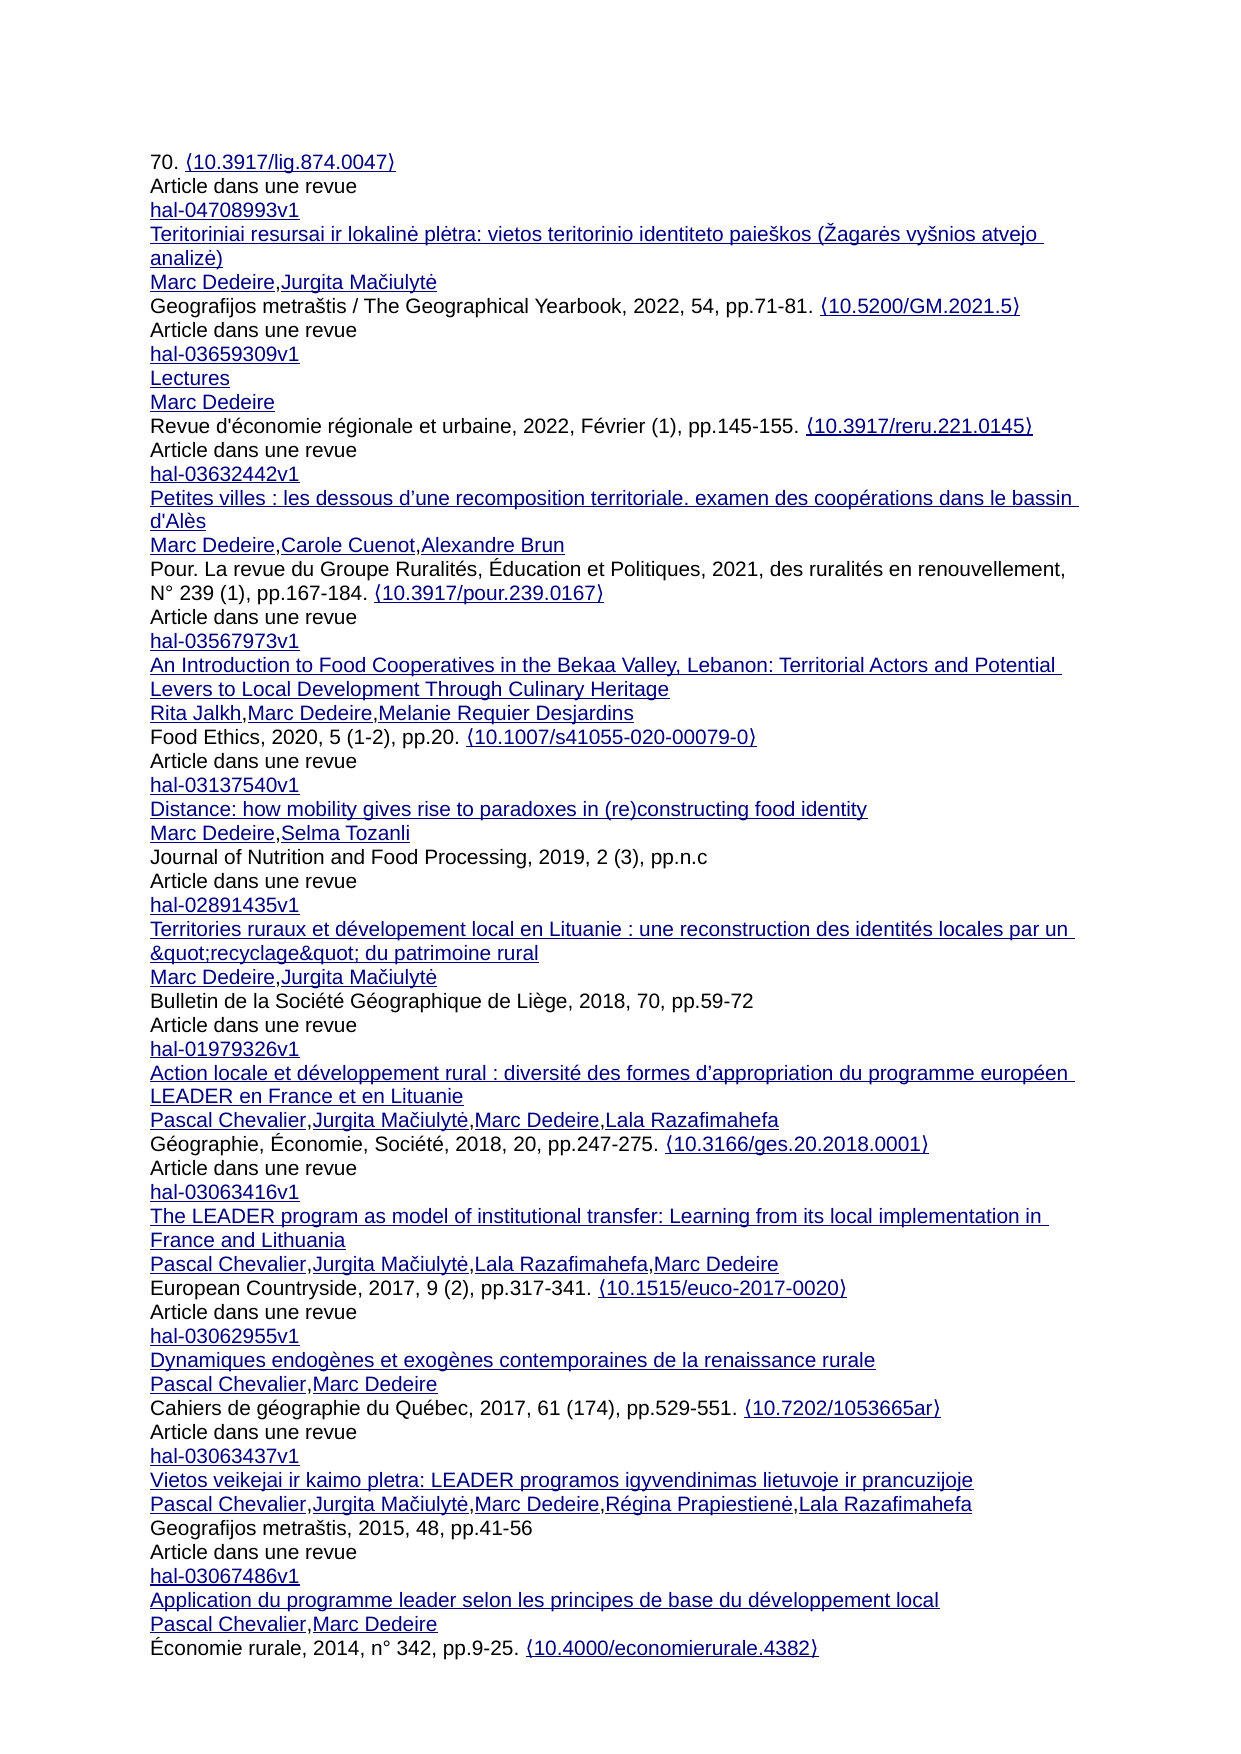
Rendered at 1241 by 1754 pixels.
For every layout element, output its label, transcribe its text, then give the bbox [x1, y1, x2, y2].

table_cell 70. ⟨10.3917/lig.874.0047⟩ Article dans une revue hal-04708993v1 [150, 150, 1090, 222]
table_cell The LEADER program as model of institutional transfer: Learning from its local implementation in France and Lithuania Pascal Chevalier,Jurgita Mačiulytė,Lala Razafimahefa,Marc Dedeire European Countryside, 2017, 9 (2), pp.317-341. ⟨10.1515/euco-2017-0020⟩ Article dans une revue hal-03062955v1 [150, 1204, 1090, 1348]
table_cell Application du programme leader selon les principes de base du développement local Pascal Chevalier,Marc Dedeire Économie rurale, 2014, n° 342, pp.9-25. ⟨10.4000/economierurale.4382⟩ [150, 1588, 1090, 1659]
table_cell An Introduction to Food Cooperatives in the Bekaa Valley, Lebanon: Territorial Actors and Potential Levers to Local Development Through Culinary Heritage Rita Jalkh,Marc Dedeire,Melanie Requier Desjardins Food Ethics, 2020, 5 (1-2), pp.20. ⟨10.1007/s41055-020-00079-0⟩ Article dans une revue hal-03137540v1 [150, 653, 1090, 797]
table_cell Petites villes : les dessous d’une recomposition territoriale. examen des coopérations dans le bassin d'Alès Marc Dedeire,Carole Cuenot,Alexandre Brun Pour. La revue du Groupe Ruralités, Éducation et Politiques, 2021, des ruralités en renouvellement, N° 239 (1), pp.167-184. ⟨10.3917/pour.239.0167⟩ Article dans une revue hal-03567973v1 [150, 485, 1090, 653]
table_cell Territories ruraux et dévelopement local en Lituanie : une reconstruction des identités locales par un &quot;recyclage&quot; du patrimoine rural Marc Dedeire,Jurgita Mačiulytė Bulletin de la Société Géographique de Liège, 2018, 70, pp.59-72 Article dans une revue hal-01979326v1 [150, 917, 1090, 1060]
table_cell Lectures Marc Dedeire Revue d'économie régionale et urbaine, 2022, Février (1), pp.145-155. ⟨10.3917/reru.221.0145⟩ Article dans une revue hal-03632442v1 [150, 366, 1090, 485]
table_cell Dynamiques endogènes et exogènes contemporaines de la renaissance rurale Pascal Chevalier,Marc Dedeire Cahiers de géographie du Québec, 2017, 61 (174), pp.529-551. ⟨10.7202/1053665ar⟩ Article dans une revue hal-03063437v1 [150, 1348, 1090, 1468]
table_cell Distance: how mobility gives rise to paradoxes in (re)constructing food identity Marc Dedeire,Selma Tozanli Journal of Nutrition and Food Processing, 2019, 2 (3), pp.n.c Article dans une revue hal-02891435v1 [150, 797, 1090, 917]
table_cell Teritoriniai resursai ir lokalinė plėtra: vietos teritorinio identiteto paieškos (Žagarės vyšnios atvejo analizė) Marc Dedeire,Jurgita Mačiulytė Geografijos metraštis / The Geographical Yearbook, 2022, 54, pp.71-81. ⟨10.5200/GM.2021.5⟩ Article dans une revue hal-03659309v1 [150, 222, 1090, 366]
table_cell Action locale et développement rural : diversité des formes d’appropriation du programme européen LEADER en France et en Lituanie Pascal Chevalier,Jurgita Mačiulytė,Marc Dedeire,Lala Razafimahefa Géographie, Économie, Société, 2018, 20, pp.247-275. ⟨10.3166/ges.20.2018.0001⟩ Article dans une revue hal-03063416v1 [150, 1060, 1090, 1204]
table_cell Vietos veikejai ir kaimo pletra: LEADER programos igyvendinimas lietuvoje ir prancuzijoje Pascal Chevalier,Jurgita Mačiulytė,Marc Dedeire,Régina Prapiestienė,Lala Razafimahefa Geografijos metraštis, 2015, 48, pp.41-56 Article dans une revue hal-03067486v1 [150, 1468, 1090, 1587]
